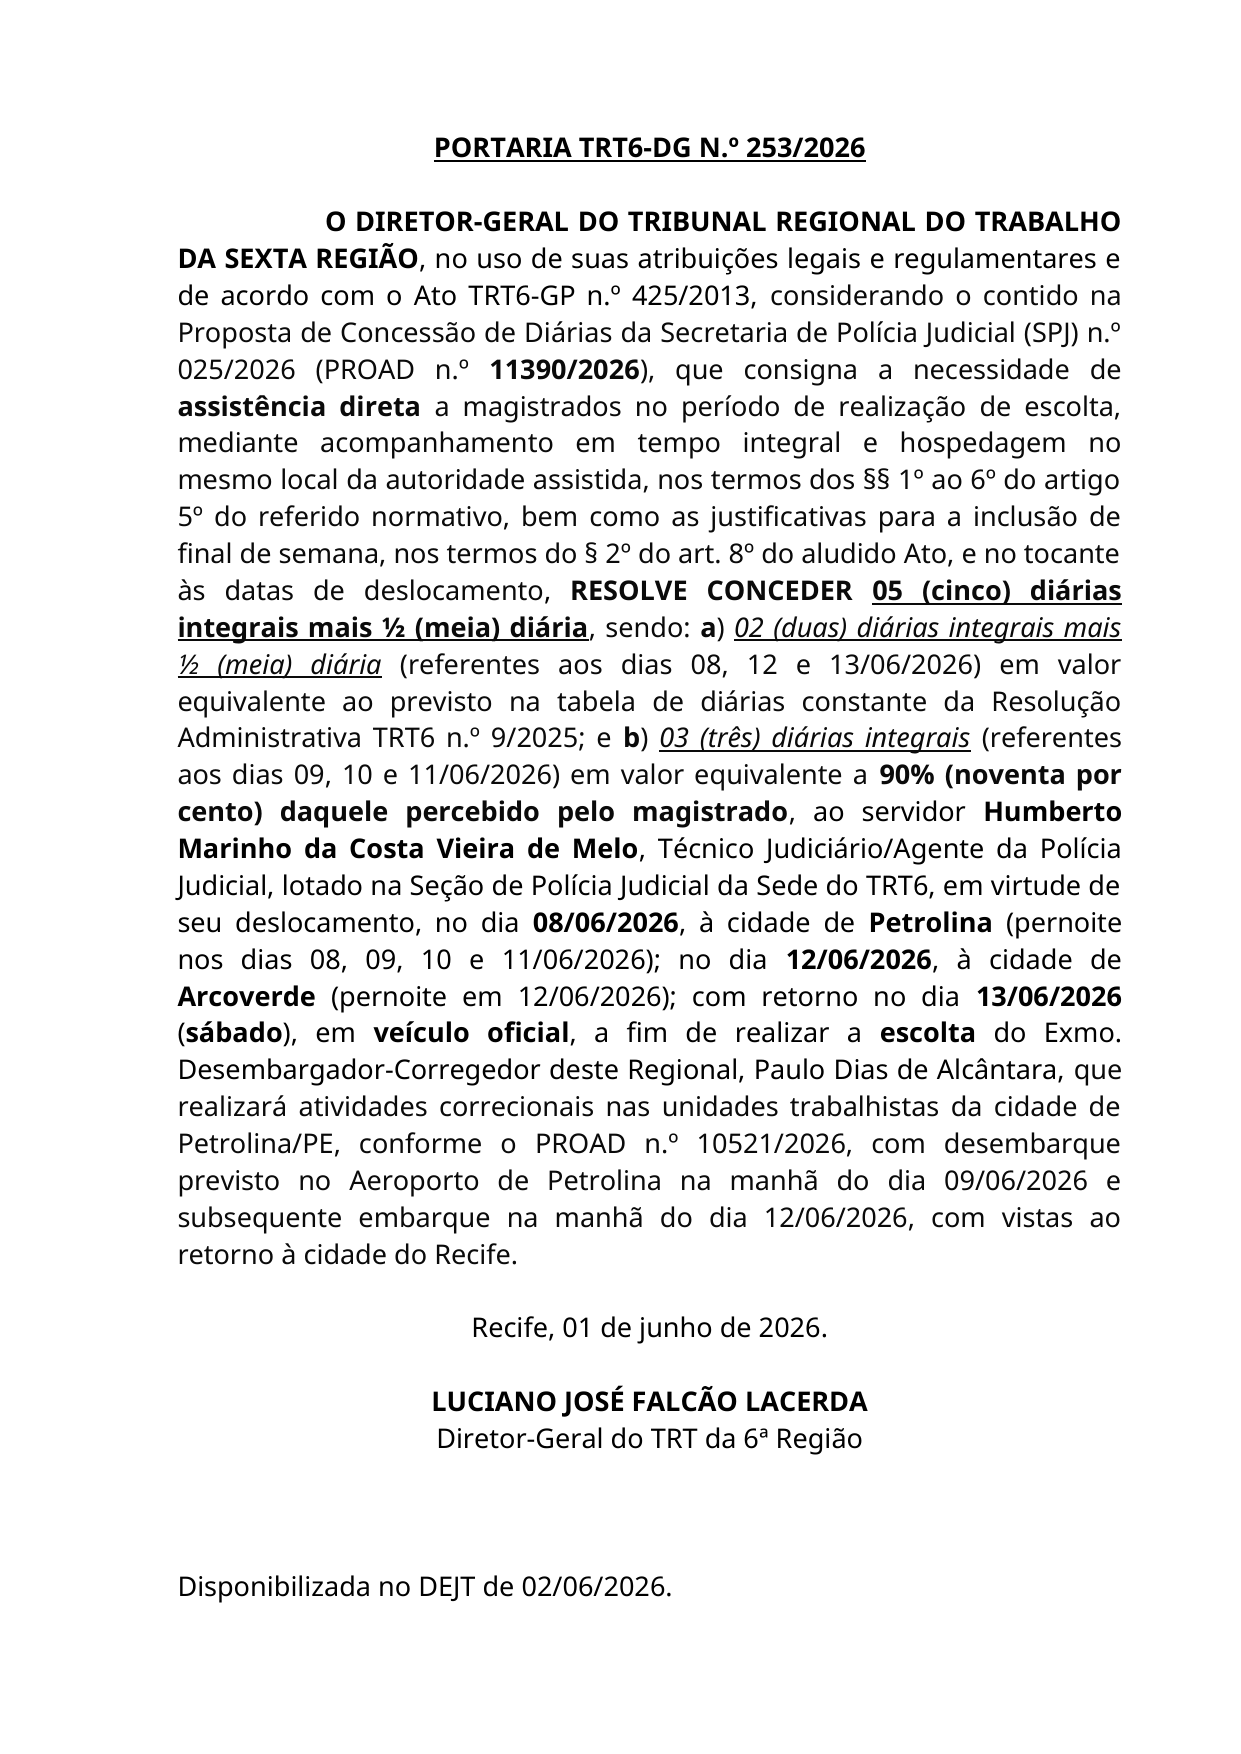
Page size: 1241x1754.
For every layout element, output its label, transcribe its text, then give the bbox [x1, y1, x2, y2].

text Disponibilizada no DEJT de 02/06/2026. [177, 1567, 1122, 1604]
text O DIRETOR-GERAL DO TRIBUNAL REGIONAL DO TRABALHO DA SEXTA REGIÃO, no uso de suas atribuições legais e regulamentares e de acordo com o Ato TRT6-GP n.º 425/2013, considerando o contido na Proposta de Concessão de Diárias da Secretaria de Polícia Judicial (SPJ) n.º 025/2026 (PROAD n.º 11390/2026), que consigna a necessidade de assistência direta a magistrados no período de realização de escolta, mediante acompanhamento em tempo integral e hospedagem no mesmo local da autoridade assistida, nos termos dos §§ 1º ao 6º do artigo 5º do referido normativo, bem como as justificativas para a inclusão de final de semana, nos termos do § 2º do art. 8º do aludido Ato, e no tocante às datas de deslocamento, RESOLVE CONCEDER 05 (cinco) diárias integrais mais ½ (meia) diária, sendo: a) 02 (duas) diárias integrais mais ½ (meia) diária (referentes aos dias 08, 12 e 13/06/2026) em valor equivalente ao previsto na tabela de diárias constante da Resolução Administrativa TRT6 n.º 9/2025; e b) 03 (três) diárias integrais (referentes aos dias 09, 10 e 11/06/2026) em valor equivalente a 90% (noventa por cento) daquele percebido pelo magistrado, ao servidor Humberto Marinho da Costa Vieira de Melo, Técnico Judiciário/Agente da Polícia Judicial, lotado na Seção de Polícia Judicial da Sede do TRT6, em virtude de seu deslocamento, no dia 08/06/2026, à cidade de Petrolina (pernoite nos dias 08, 09, 10 e 11/06/2026); no dia 12/06/2026, à cidade de Arcoverde (pernoite em 12/06/2026); com retorno no dia 13/06/2026 (sábado), em veículo oficial, a fim de realizar a escolta do Exmo. Desembargador-Corregedor deste Regional, Paulo Dias de Alcântara, que realizará atividades correcionais nas unidades trabalhistas da cidade de Petrolina/PE, conforme o PROAD n.º 10521/2026, com desembarque previsto no Aeroporto de Petrolina na manhã do dia 09/06/2026 e subsequente embarque na manhã do dia 12/06/2026, com vistas ao retorno à cidade do Recife. [177, 203, 1122, 1272]
text LUCIANO JOSÉ FALCÃO LACERDA [177, 1383, 1122, 1419]
text PORTARIA TRT6-DG N.º 253/2026 [177, 129, 1122, 166]
text Recife, 01 de junho de 2026. [177, 1309, 1122, 1346]
text Diretor-Geral do TRT da 6ª Região [177, 1419, 1122, 1456]
